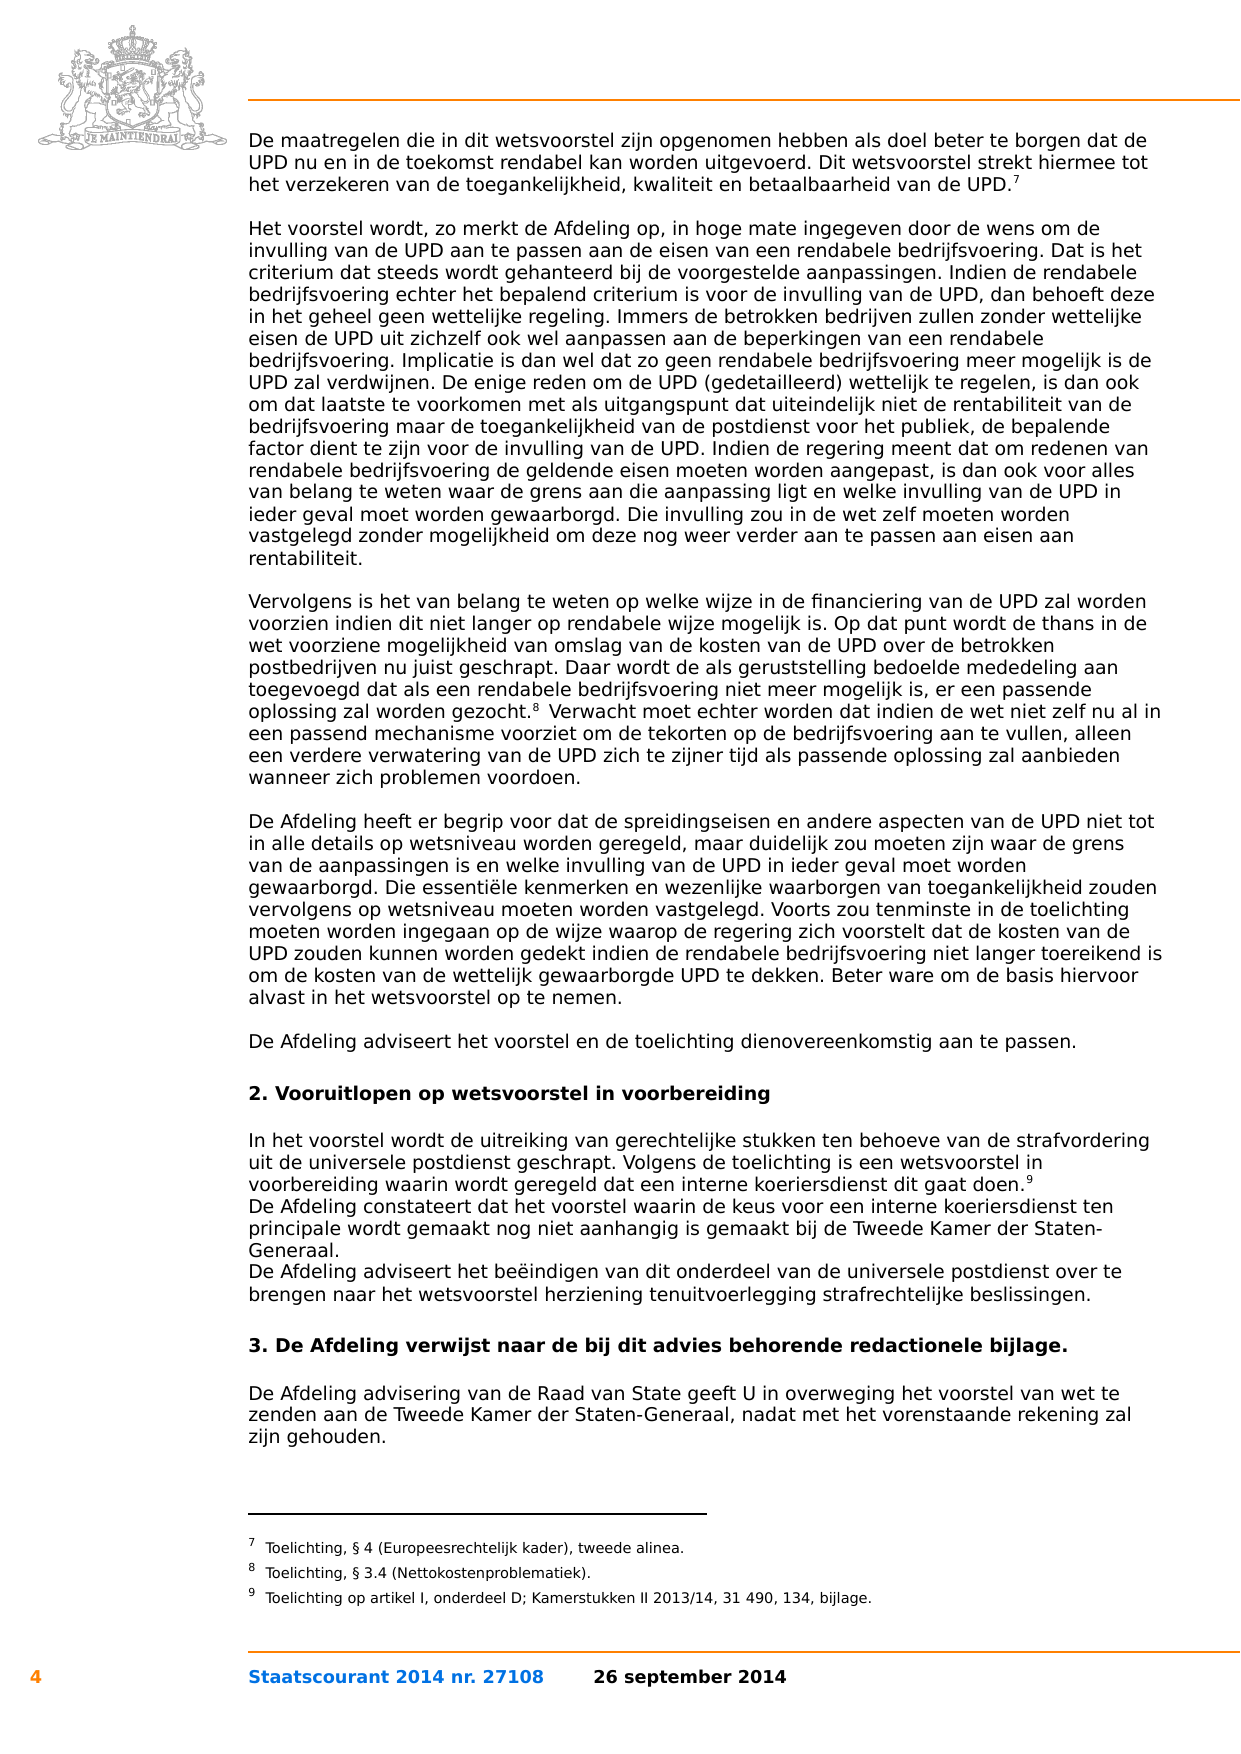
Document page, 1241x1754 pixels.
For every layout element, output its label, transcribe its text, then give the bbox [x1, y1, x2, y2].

text Toelichting, § 3.4 (Nettokostenproblematiek). [248, 1561, 1163, 1583]
text De Afdeling adviseert het beëindigen van dit onderdeel van de universele postdienst over te brengen naar het wetsvoorstel herziening tenuitvoerlegging strafrechtelijke beslissingen. [248, 1261, 1163, 1305]
text De Afdeling heeft er begrip voor dat de spreidingseisen en andere aspecten van de UPD niet tot in alle details op wetsniveau worden geregeld, maar duidelijk zou moeten zijn waar de grens van de aanpassingen is en welke invulling van de UPD in ieder geval moet worden gewaarborgd. Die essentiële kenmerken en wezenlijke waarborgen van toegankelijkheid zouden vervolgens op wetsniveau moeten worden vastgelegd. Voorts zou tenminste in de toelichting moeten worden ingegaan op de wijze waarop de regering zich voorstelt dat de kosten van de UPD zouden kunnen worden gedekt indien de rendabele bedrijfsvoering niet langer toereikend is om de kosten van de wettelijk gewaarborgde UPD te dekken. Beter ware om de basis hiervoor alvast in het wetsvoorstel op te nemen. [248, 811, 1163, 1009]
text Toelichting op artikel I, onderdeel D; Kamerstukken II 2013/14, 31 490, 134, bijlage. [248, 1586, 1163, 1608]
text De Afdeling advisering van de Raad van State geeft U in overweging het voorstel van wet te zenden aan de Tweede Kamer der Staten-Generaal, nadat met het vorenstaande rekening zal zijn gehouden. [248, 1382, 1163, 1448]
picture [38, 25, 227, 150]
text Toelichting, § 4 (Europeesrechtelijk kader), tweede alinea. [248, 1536, 1163, 1558]
text In het voorstel wordt de uitreiking van gerechtelijke stukken ten behoeve van de strafvordering uit de universele postdienst geschrapt. Volgens de toelichting is een wetsvoorstel in voorbereiding waarin wordt geregeld dat een interne koeriersdienst dit gaat doen. [248, 1129, 1163, 1196]
text Het voorstel wordt, zo merkt de Afdeling op, in hoge mate ingegeven door de wens om de invulling van de UPD aan te passen aan de eisen van een rendabele bedrijfsvoering. Dat is het criterium dat steeds wordt gehanteerd bij de voorgestelde aanpassingen. Indien de rendabele bedrijfsvoering echter het bepalend criterium is voor de invulling van de UPD, dan behoeft deze in het geheel geen wettelijke regeling. Immers de betrokken bedrijven zullen zonder wettelijke eisen de UPD uit zichzelf ook wel aanpassen aan de beperkingen van een rendabele bedrijfsvoering. Implicatie is dan wel dat zo geen rendabele bedrijfsvoering meer mogelijk is de UPD zal verdwijnen. De enige reden om de UPD (gedetailleerd) wettelijk te regelen, is dan ook om dat laatste te voorkomen met als uitgangspunt dat uiteindelijk niet de rentabiliteit van de bedrijfsvoering maar de toegankelijkheid van de postdienst voor het publiek, de bepalende factor dient te zijn voor de invulling van de UPD. Indien de regering meent dat om redenen van rendabele bedrijfsvoering de geldende eisen moeten worden aangepast, is dan ook voor alles van belang te weten waar de grens aan die aanpassing ligt en welke invulling van de UPD in ieder geval moet worden gewaarborgd. Die invulling zou in de wet zelf moeten worden vastgelegd zonder mogelijkheid om deze nog weer verder aan te passen aan eisen aan rentabiliteit. [248, 218, 1163, 569]
text De Afdeling adviseert het voorstel en de toelichting dienovereenkomstig aan te passen. [248, 1031, 1163, 1053]
subtitle 3. De Afdeling verwijst naar de bij dit advies behorende redactionele bijlage. [248, 1335, 1163, 1357]
subtitle 2. Vooruitlopen op wetsvoorstel in voorbereiding [248, 1083, 1163, 1104]
text De maatregelen die in dit wetsvoorstel zijn opgenomen hebben als doel beter te borgen dat de UPD nu en in de toekomst rendabel kan worden uitgevoerd. Dit wetsvoorstel strekt hiermee tot het verzekeren van de toegankelijkheid, kwaliteit en betaalbaarheid van de UPD. [248, 130, 1163, 196]
text De Afdeling constateert dat het voorstel waarin de keus voor een interne koeriersdienst ten principale wordt gemaakt nog niet aanhangig is gemaakt bij de Tweede Kamer der Staten-Generaal. [248, 1196, 1163, 1261]
text Vervolgens is het van belang te weten op welke wijze in de financiering van de UPD zal worden voorzien indien dit niet langer op rendabele wijze mogelijk is. Op dat punt wordt de thans in de wet voorziene mogelijkheid van omslag van de kosten van de UPD over de betrokken postbedrijven nu juist geschrapt. Daar wordt de als geruststelling bedoelde mededeling aan toegevoegd dat als een rendabele bedrijfsvoering niet meer mogelijk is, er een passende oplossing zal worden gezocht. Verwacht moet echter worden dat indien de wet niet zelf nu al in een passend mechanisme voorziet om de tekorten op de bedrijfsvoering aan te vullen, alleen een verdere verwatering van de UPD zich te zijner tijd als passende oplossing zal aanbieden wanneer zich problemen voordoen. [248, 591, 1163, 789]
